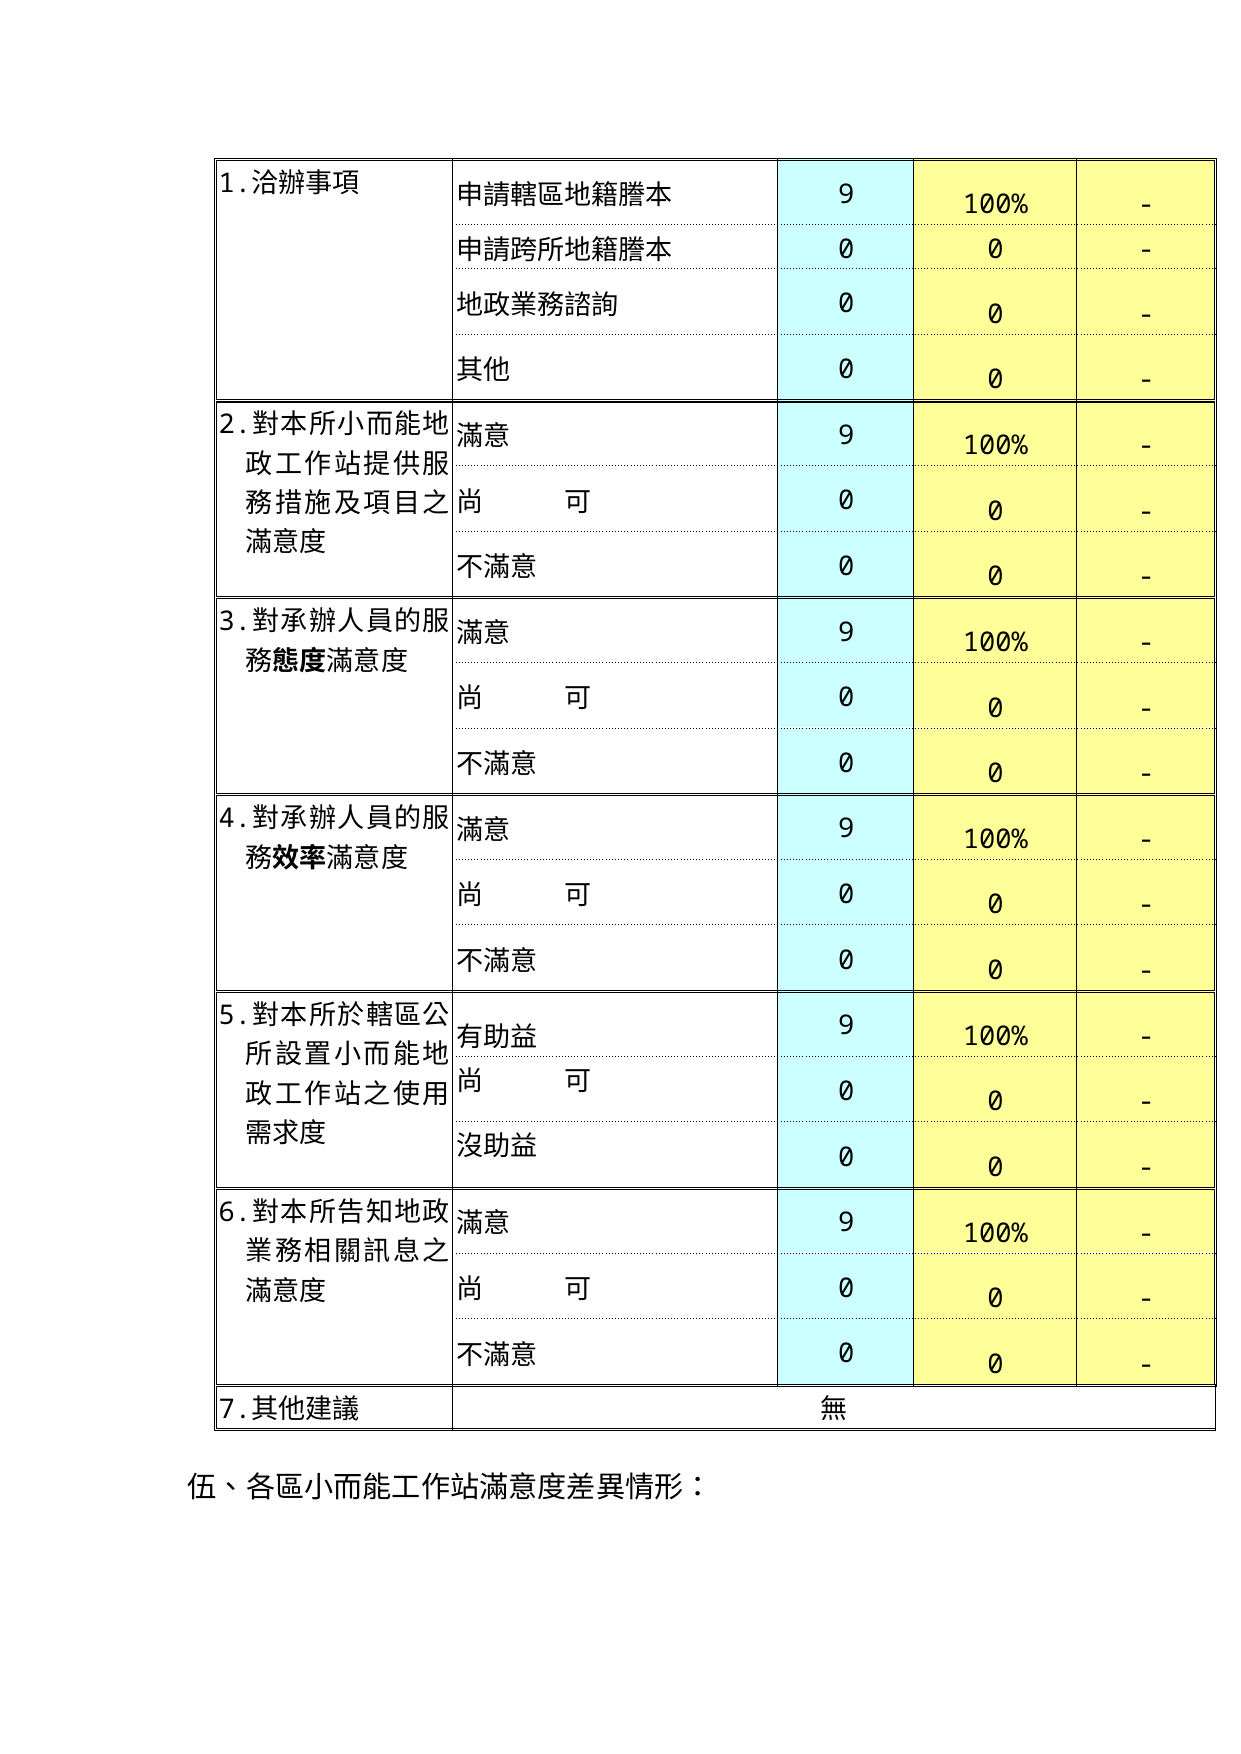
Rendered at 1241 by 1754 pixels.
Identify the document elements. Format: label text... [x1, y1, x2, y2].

table_cell - [1077, 859, 1214, 924]
table_cell 不滿意 [453, 1318, 777, 1384]
table_cell 0 [778, 924, 913, 990]
table_cell 6.對本所告知地政業務相關訊息之滿意度 [217, 1190, 452, 1384]
table_cell 4.對承辦人員的服務效率滿意度 [217, 796, 452, 990]
table_cell 100% [914, 599, 1076, 662]
table_cell 0 [914, 531, 1076, 596]
table_cell 5.對本所於轄區公所設置小而能地政工作站之使用需求度 [217, 993, 452, 1187]
table_cell - [1077, 403, 1214, 465]
table_cell 9 [778, 403, 913, 465]
table_cell 不滿意 [453, 924, 777, 990]
table_cell 尚 可 [453, 859, 777, 924]
table_cell - [1077, 268, 1214, 334]
table_cell 0 [778, 531, 913, 596]
table_cell 不滿意 [453, 531, 777, 596]
table_cell 尚 可 [453, 1253, 777, 1318]
table_cell 0 [914, 465, 1076, 531]
table_cell 3.對承辦人員的服務態度滿意度 [217, 599, 452, 793]
table_cell 0 [914, 662, 1076, 727]
table_cell 申請跨所地籍謄本 [453, 224, 777, 268]
table_cell 尚 可 [453, 1056, 777, 1121]
table_cell - [1077, 1253, 1214, 1318]
table_cell - [1077, 728, 1214, 793]
table_cell 0 [778, 662, 913, 727]
table_cell 滿意 [453, 1190, 777, 1252]
table_cell 滿意 [453, 599, 777, 662]
table_cell 0 [914, 924, 1076, 990]
table_cell 0 [914, 1253, 1076, 1318]
table_cell - [1077, 993, 1214, 1056]
table_cell - [1077, 1318, 1214, 1384]
table_cell - [1077, 465, 1214, 531]
table_cell 無 [453, 1387, 1215, 1428]
table_cell 0 [914, 728, 1076, 793]
table_cell - [1077, 334, 1214, 399]
table_cell 100% [914, 993, 1076, 1056]
table_cell 0 [914, 1056, 1076, 1121]
table_cell 0 [778, 859, 913, 924]
table_cell - [1077, 924, 1214, 990]
table_cell 0 [914, 859, 1076, 924]
table_cell 0 [778, 728, 913, 793]
table_cell 0 [914, 1318, 1076, 1384]
table_cell 沒助益 [453, 1121, 777, 1187]
table_cell 9 [778, 599, 913, 662]
table_cell 0 [778, 1253, 913, 1318]
table_cell 9 [778, 796, 913, 859]
table_cell 其他 [453, 334, 777, 399]
table_cell 9 [778, 161, 913, 224]
table_cell - [1077, 599, 1214, 662]
table_cell 100% [914, 161, 1076, 224]
table_cell 7.其他建議 [217, 1387, 452, 1428]
table_cell 0 [914, 1121, 1076, 1187]
table_cell 0 [778, 224, 913, 268]
table_cell 2.對本所小而能地政工作站提供服務措施及項目之滿意度 [217, 403, 452, 596]
table_cell 尚 可 [453, 465, 777, 531]
table_cell - [1077, 1190, 1214, 1252]
table_cell 申請轄區地籍謄本 [453, 161, 777, 224]
table_cell 100% [914, 1190, 1076, 1252]
table_cell - [1077, 796, 1214, 859]
table_cell - [1077, 1121, 1214, 1187]
table_cell 9 [778, 1190, 913, 1252]
table_cell 有助益 [453, 993, 777, 1056]
table_cell 0 [778, 1121, 913, 1187]
table_cell 100% [914, 796, 1076, 859]
table_cell 滿意 [453, 403, 777, 465]
table_cell - [1077, 531, 1214, 596]
table_cell 0 [778, 334, 913, 399]
table_cell 0 [778, 465, 913, 531]
table_cell 地政業務諮詢 [453, 268, 777, 334]
table_cell 0 [778, 268, 913, 334]
table_cell - [1077, 224, 1214, 268]
table_cell - [1077, 161, 1214, 224]
table_cell - [1077, 662, 1214, 727]
table_cell 不滿意 [453, 728, 777, 793]
table_cell - [1077, 1056, 1214, 1121]
table_cell 0 [914, 268, 1076, 334]
text 伍、各區小而能工作站滿意度差異情形： [187, 1443, 1053, 1506]
table_cell 0 [914, 224, 1076, 268]
table_cell 9 [778, 993, 913, 1056]
table_cell 0 [778, 1056, 913, 1121]
table_cell 尚 可 [453, 662, 777, 727]
table_cell 1.洽辦事項 [217, 161, 452, 399]
table_cell 100% [914, 403, 1076, 465]
table_cell 滿意 [453, 796, 777, 859]
table_cell 0 [778, 1318, 913, 1384]
table_cell 0 [914, 334, 1076, 399]
